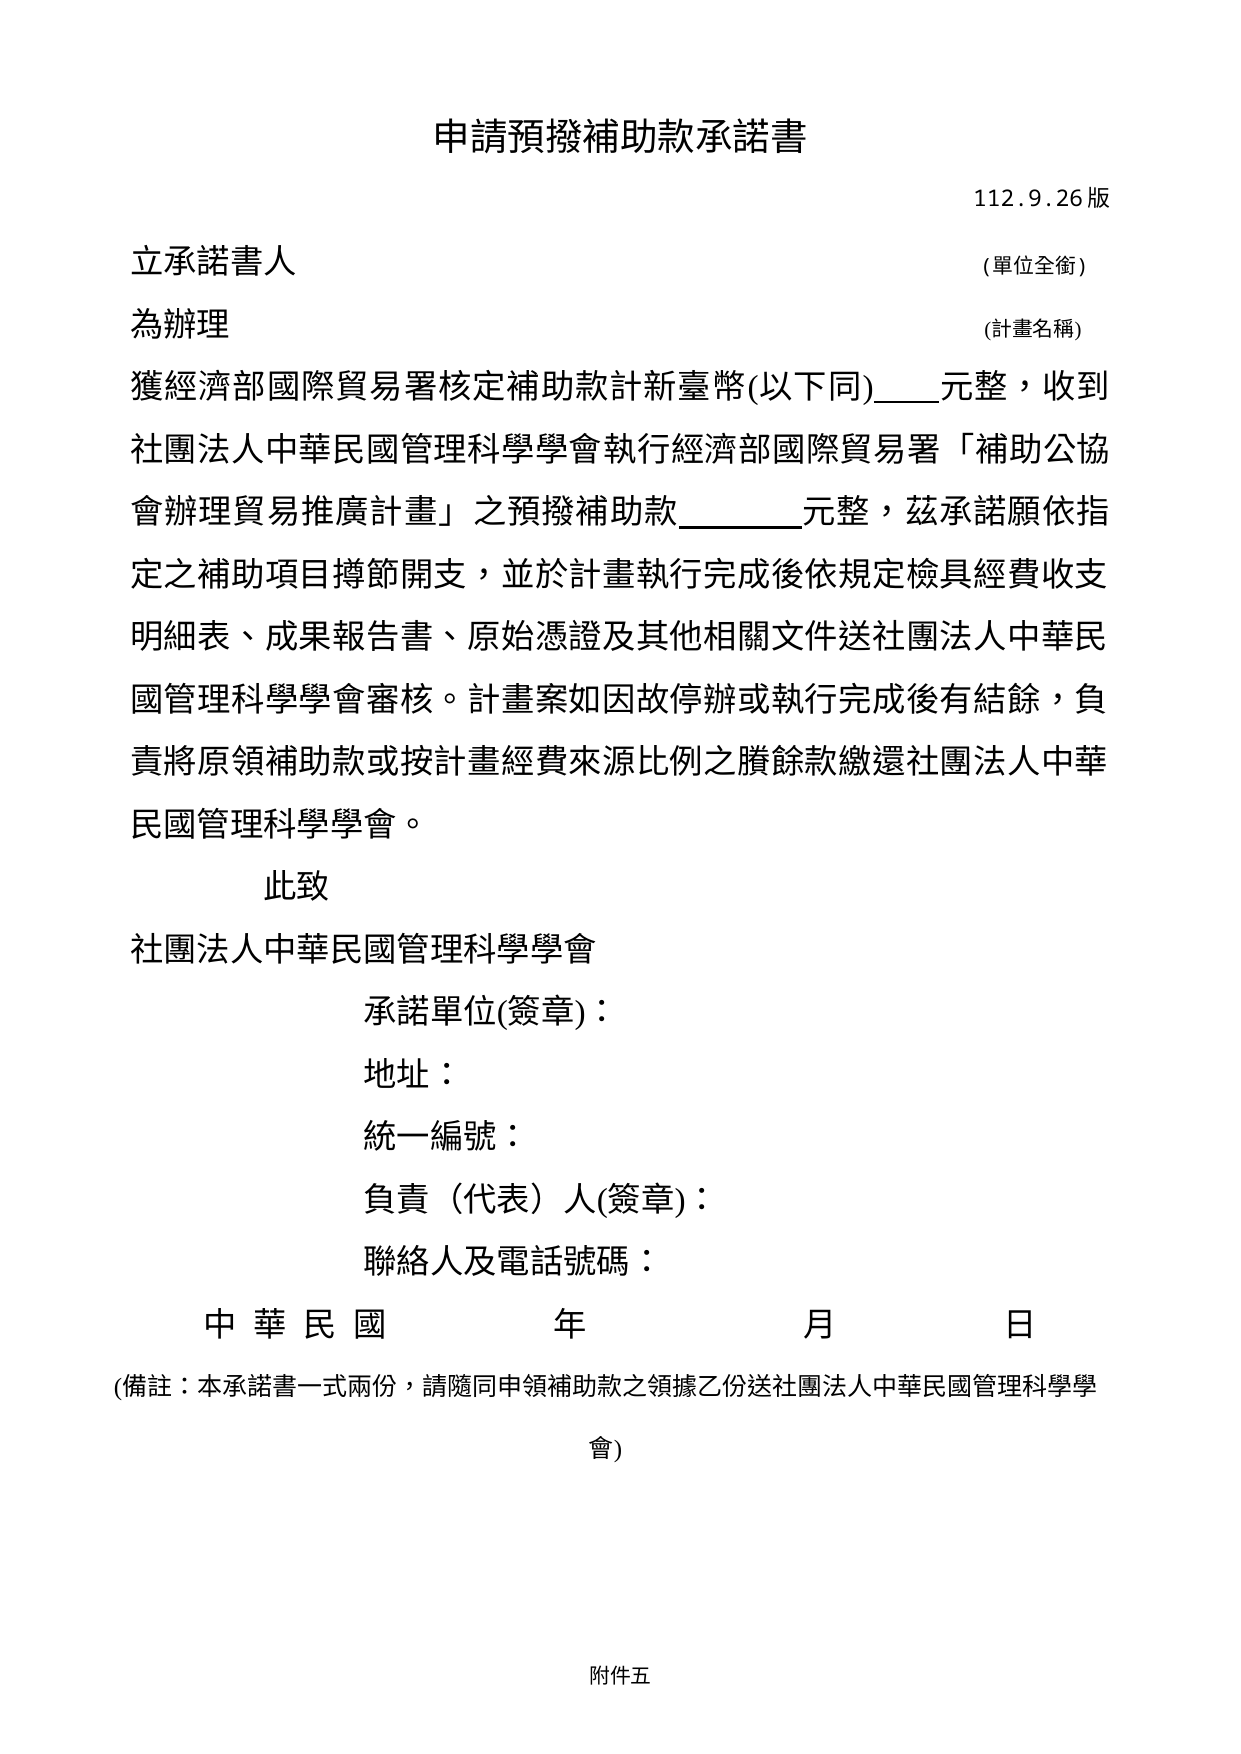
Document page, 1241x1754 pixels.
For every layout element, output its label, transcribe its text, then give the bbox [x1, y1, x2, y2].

text 中 華 民 國 年 月 日 [130, 1280, 1110, 1343]
text 地址： [130, 1030, 1110, 1093]
text 為辦理 (計畫名稱) [130, 280, 1110, 343]
text 統一編號： [130, 1093, 1110, 1155]
text 此致 [130, 843, 1110, 905]
text 負責（代表）人(簽章)： [130, 1155, 1110, 1218]
text 申請預撥補助款承諾書 [130, 93, 1110, 155]
text 承諾單位(簽章)： [130, 968, 1110, 1030]
text 立承諾書人 (單位全銜) [130, 218, 1110, 280]
text (備註：本承諾書一式兩份，請隨同申領補助款之領據乙份送社團法人中華民國管理科學學會) [100, 1343, 1110, 1468]
text 112.9.26版 [130, 155, 1110, 218]
text 獲經濟部國際貿易署核定補助款計新臺幣(以下同) 元整，收到社團法人中華民國管理科學學會執行經濟部國際貿易署「補助公協會辦理貿易推廣計畫」之預撥補助款 元整，茲承諾願依指定之補助項目撙節開支，並於計畫執行完成後依規定檢具經費收支明細表、成果報告書、原始憑證及其他相關文件送社團法人中華民國管理科學學會審核。計畫案如因故停辦或執行完成後有結餘，負責將原領補助款或按計畫經費來源比例之賸餘款繳還社團法人中華民國管理科學學會。 [130, 343, 1110, 843]
text 社團法人中華民國管理科學學會 [130, 905, 1110, 968]
text 聯絡人及電話號碼： [130, 1218, 1110, 1280]
